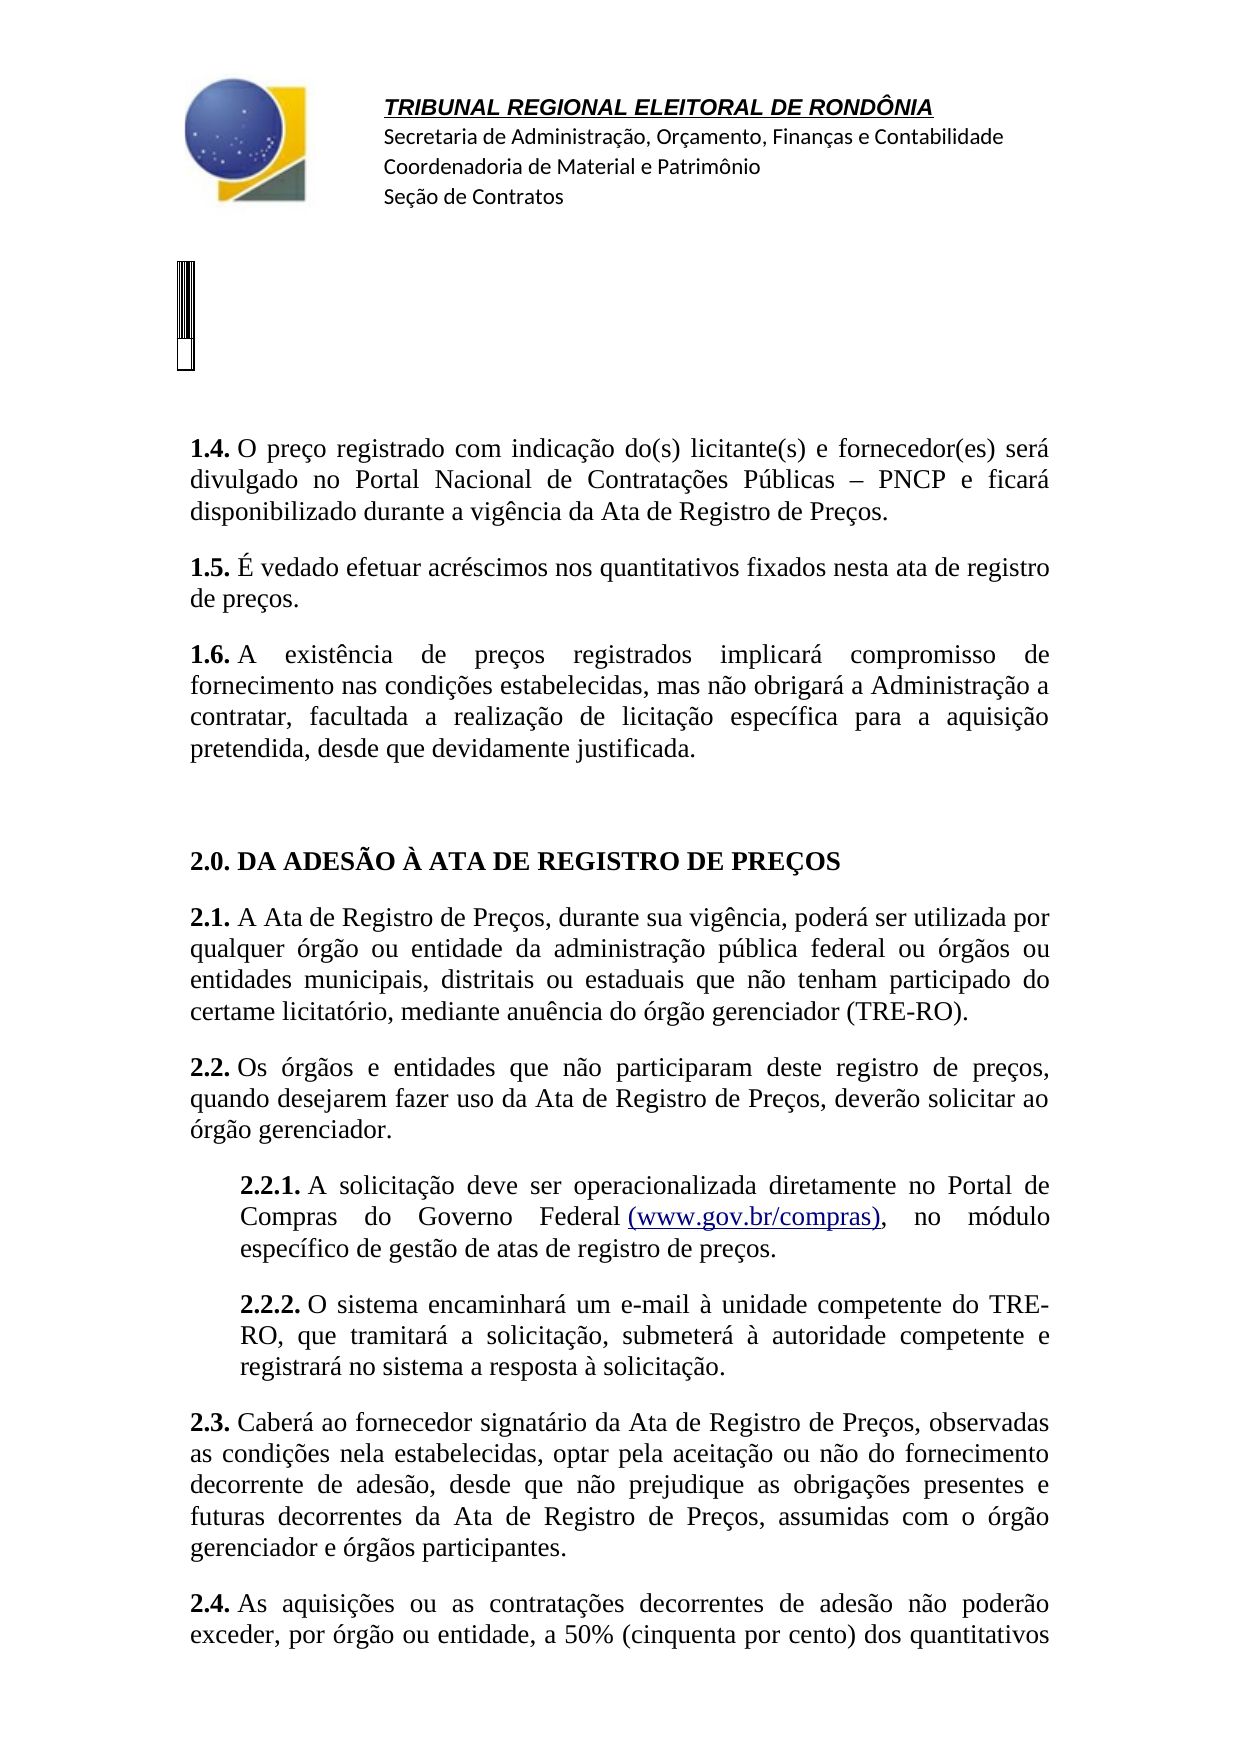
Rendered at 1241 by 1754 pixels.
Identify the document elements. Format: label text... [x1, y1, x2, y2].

text 2.0. DA ADESÃO À ATA DE REGISTRO DE PREÇOS [190, 845, 1051, 876]
text 2.4. As aquisições ou as contratações decorrentes de adesão não poderão exceder, por órgão ou entidade, a 50% (cinquenta por cento) dos quantitativos [190, 1587, 1051, 1649]
text 2.1. A Ata de Registro de Preços, durante sua vigência, poderá ser utilizada por qualquer órgão ou entidade da administração pública federal ou órgãos ou entidades municipais, distritais ou estaduais que não tenham participado do certame licitatório, mediante anuência do órgão gerenciador (TRE-RO). [190, 901, 1051, 1026]
text 1.5. É vedado efetuar acréscimos nos quantitativos fixados nesta ata de registro de preços. [190, 551, 1051, 613]
text 2.3. Caberá ao fornecedor signatário da Ata de Registro de Preços, observadas as condições nela estabelecidas, optar pela aceitação ou não do fornecimento decorrente de adesão, desde que não prejudique as obrigações presentes e futuras decorrentes da Ata de Registro de Preços, assumidas com o órgão gerenciador e órgãos participantes. [190, 1406, 1051, 1562]
text 2.2. Os órgãos e entidades que não participaram deste registro de preços, quando desejarem fazer uso da Ata de Registro de Preços, deverão solicitar ao órgão gerenciador. [190, 1051, 1051, 1144]
text 1.6. A existência de preços registrados implicará compromisso de fornecimento nas condições estabelecidas, mas não obrigará a Administração a contratar, facultada a realização de licitação específica para a aquisição pretendida, desde que devidamente justificada. [190, 638, 1051, 763]
text 2.2.1. A solicitação deve ser operacionalizada diretamente no Portal de Compras do Governo Federal (www.gov.br/compras), no módulo específico de gestão de atas de registro de preços. [240, 1169, 1051, 1263]
text 1.4. O preço registrado com indicação do(s) licitante(s) e fornecedor(es) será divulgado no Portal Nacional de Contratações Públicas – PNCP e ficará disponibilizado durante a vigência da Ata de Registro de Preços. [190, 432, 1051, 526]
text 2.2.2. O sistema encaminhará um e-mail à unidade competente do TRE-RO, que tramitará a solicitação, submeterá à autoridade competente e registrará no sistema a resposta à solicitação. [240, 1288, 1051, 1381]
